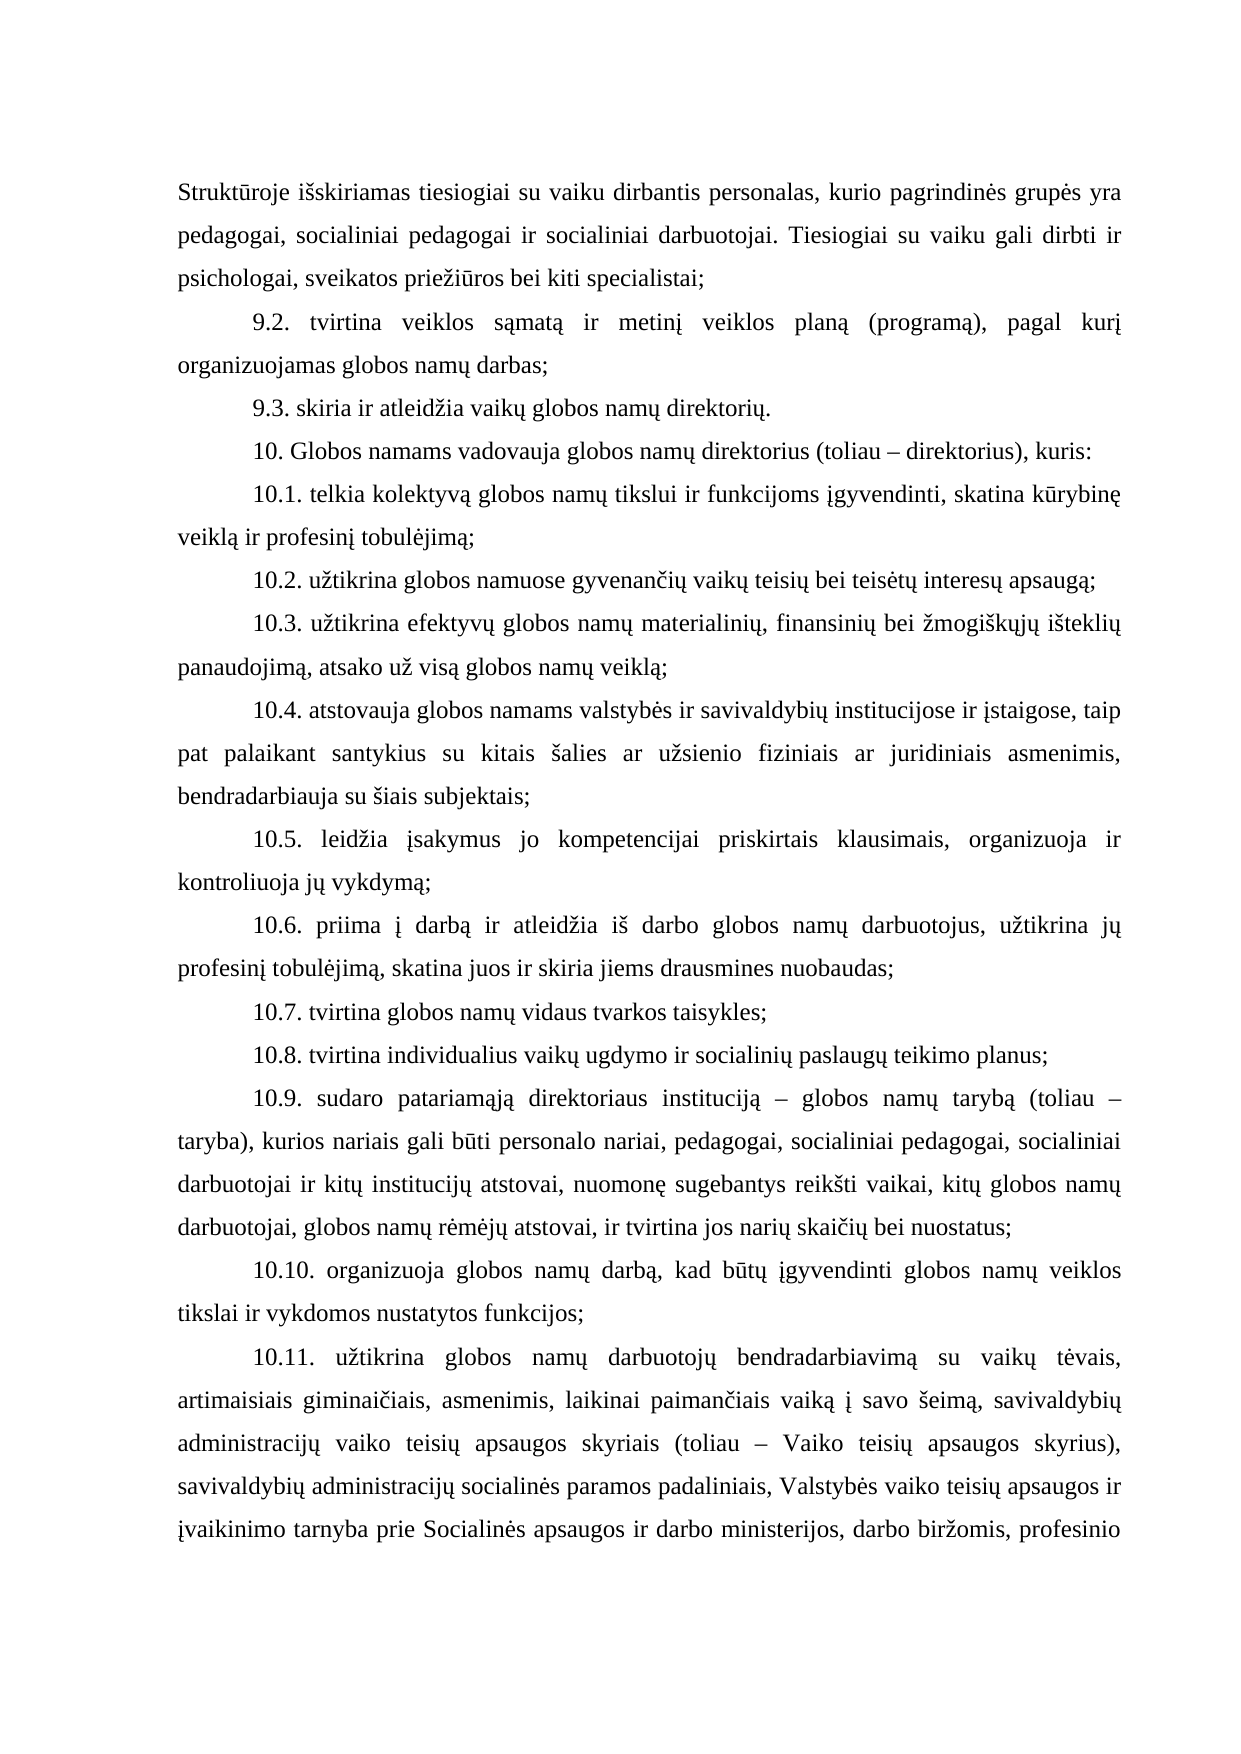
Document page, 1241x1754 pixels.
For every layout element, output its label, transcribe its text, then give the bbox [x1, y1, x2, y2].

text 10.4. atstovauja globos namams valstybės ir savivaldybių institucijose ir įstaigose, taip pat palaikant santykius su kitais šalies ar užsienio fiziniais ar juridiniais asmenimis, bendradarbiauja su šiais subjektais; [177, 695, 1122, 810]
text 10.9. sudaro patariamąją direktoriaus instituciją – globos namų tarybą (toliau – taryba), kurios nariais gali būti personalo nariai, pedagogai, socialiniai pedagogai, socialiniai darbuotojai ir kitų institucijų atstovai, nuomonę sugebantys reikšti vaikai, kitų globos namų darbuotojai, globos namų rėmėjų atstovai, ir tvirtina jos narių skaičių bei nuostatus; [177, 1083, 1122, 1241]
text 10.5. leidžia įsakymus jo kompetencijai priskirtais klausimais, organizuoja ir kontroliuoja jų vykdymą; [177, 824, 1122, 896]
text 10.3. užtikrina efektyvų globos namų materialinių, finansinių bei žmogiškųjų išteklių panaudojimą, atsako už visą globos namų veiklą; [177, 608, 1122, 680]
text 10.1. telkia kolektyvą globos namų tikslui ir funkcijoms įgyvendinti, skatina kūrybinę veiklą ir profesinį tobulėjimą; [177, 479, 1122, 551]
text 10.2. užtikrina globos namuose gyvenančių vaikų teisių bei teisėtų interesų apsaugą; [177, 565, 1122, 594]
text 10.10. organizuoja globos namų darbą, kad būtų įgyvendinti globos namų veiklos tikslai ir vykdomos nustatytos funkcijos; [177, 1255, 1122, 1327]
text 10.11. užtikrina globos namų darbuotojų bendradarbiavimą su vaikų tėvais, artimaisiais giminaičiais, asmenimis, laikinai paimančiais vaiką į savo šeimą, savivaldybių administracijų vaiko teisių apsaugos skyriais (toliau – Vaiko teisių apsaugos skyrius), savivaldybių administracijų socialinės paramos padaliniais, Valstybės vaiko teisių apsaugos ir įvaikinimo tarnyba prie Socialinės apsaugos ir darbo ministerijos, darbo biržomis, profesinio [177, 1342, 1122, 1543]
text 9.3. skiria ir atleidžia vaikų globos namų direktorių. [177, 393, 1122, 422]
text 9.2. tvirtina veiklos sąmatą ir metinį veiklos planą (programą), pagal kurį organizuojamas globos namų darbas; [177, 307, 1122, 378]
text 10.8. tvirtina individualius vaikų ugdymo ir socialinių paslaugų teikimo planus; [177, 1040, 1122, 1068]
text 10. Globos namams vadovauja globos namų direktorius (toliau – direktorius), kuris: [177, 436, 1122, 465]
text 10.7. tvirtina globos namų vidaus tvarkos taisykles; [177, 997, 1122, 1025]
text Struktūroje išskiriamas tiesiogiai su vaiku dirbantis personalas, kurio pagrindinės grupės yra pedagogai, socialiniai pedagogai ir socialiniai darbuotojai. Tiesiogiai su vaiku gali dirbti ir psichologai, sveikatos priežiūros bei kiti specialistai; [177, 177, 1122, 292]
text 10.6. priima į darbą ir atleidžia iš darbo globos namų darbuotojus, užtikrina jų profesinį tobulėjimą, skatina juos ir skiria jiems drausmines nuobaudas; [177, 910, 1122, 982]
